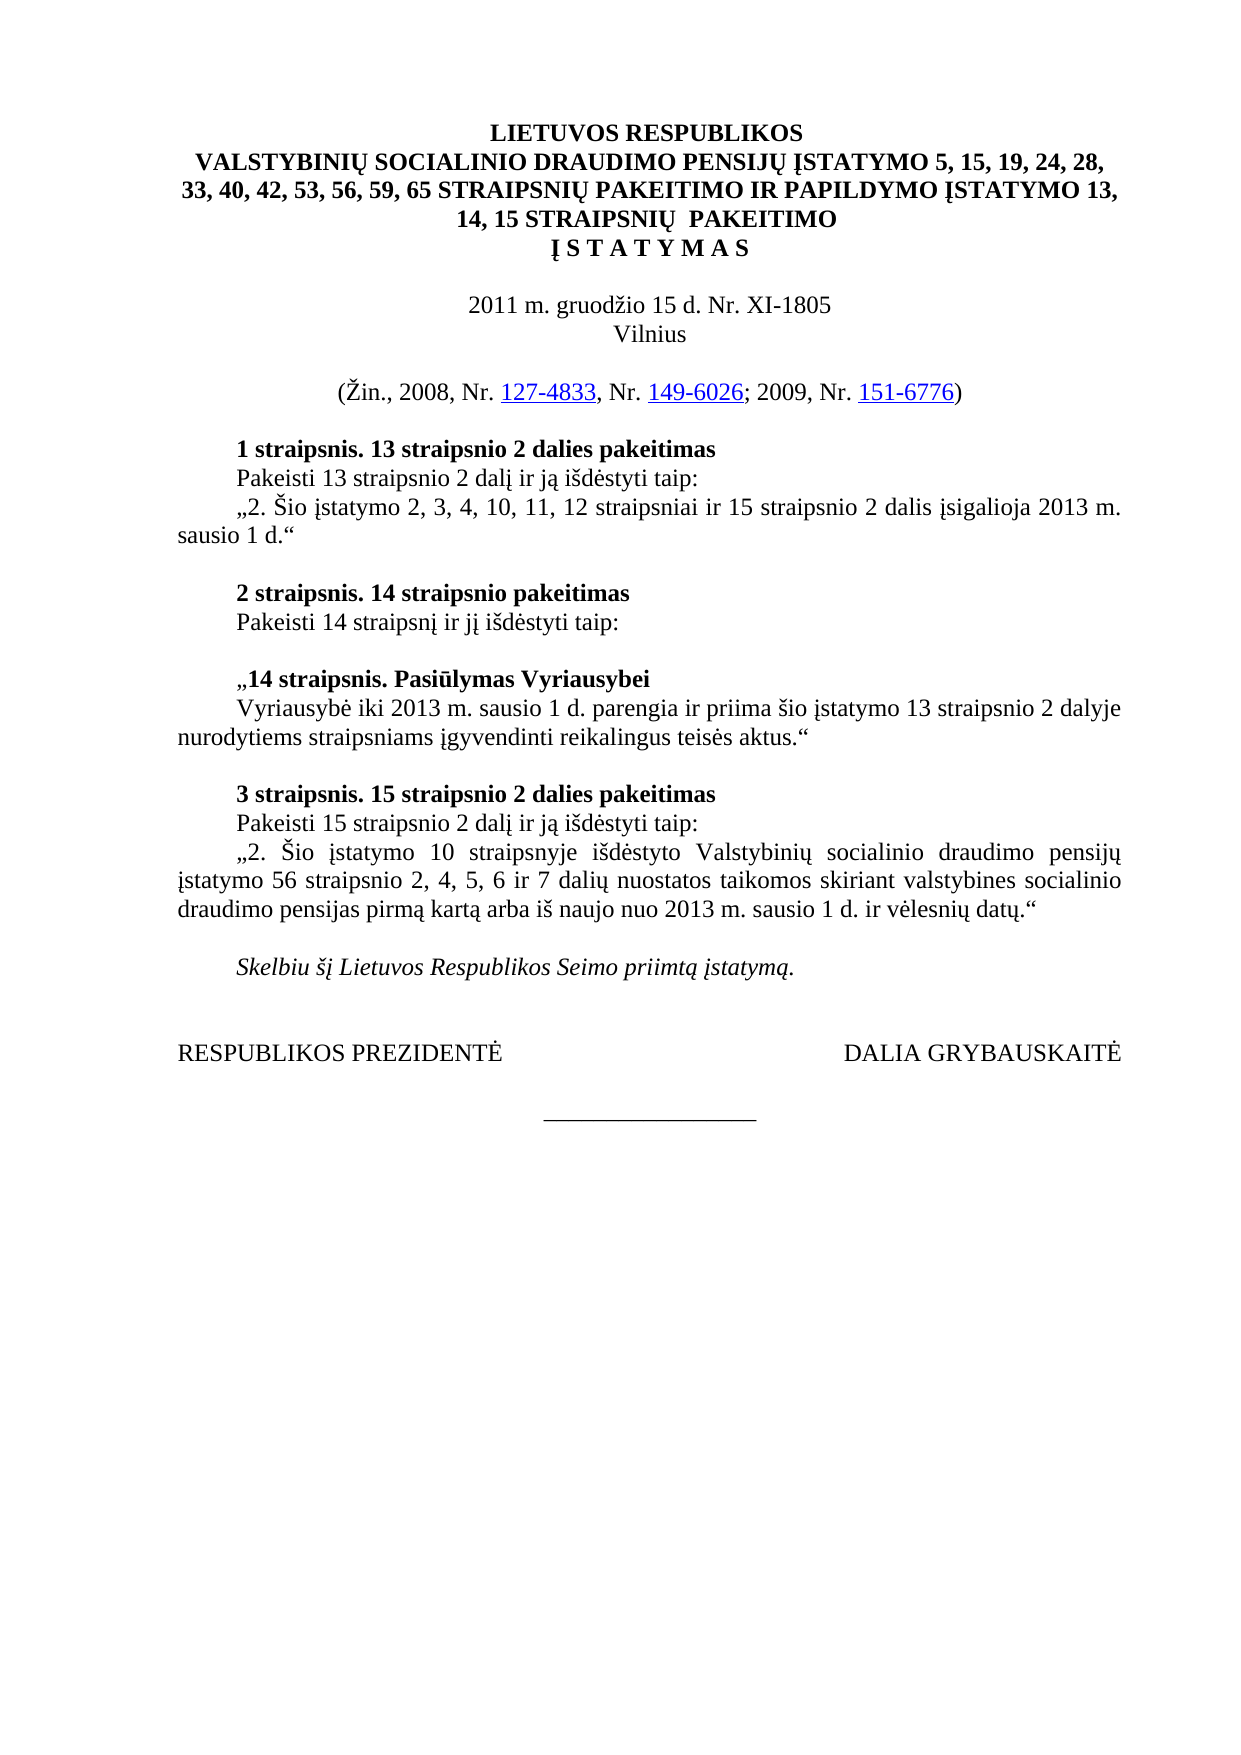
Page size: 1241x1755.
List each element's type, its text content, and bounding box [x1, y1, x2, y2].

text „2. Šio įstatymo 10 straipsnyje išdėstyto Valstybinių socialinio draudimo pensijų įstatymo 56 straipsnio 2, 4, 5, 6 ir 7 dalių nuostatos taikomos skiriant valstybines socialinio draudimo pensijas pirmą kartą arba iš naujo nuo 2013 m. sausio 1 d. ir vėlesnių datų.“ [177, 837, 1122, 923]
text Į S T A T Y M A S [177, 233, 1122, 262]
text LIETUVOS RESPUBLIKOS [177, 118, 1122, 147]
text Pakeisti 13 straipsnio 2 dalį ir ją išdėstyti taip: [177, 463, 1122, 492]
text „2. Šio įstatymo 2, 3, 4, 10, 11, 12 straipsniai ir 15 straipsnio 2 dalis įsigalioja 2013 m. sausio 1 d.“ [177, 492, 1122, 549]
text _________________ [177, 1096, 1122, 1124]
text Vilnius [177, 319, 1122, 348]
text „14 straipsnis. Pasiūlymas Vyriausybei [177, 664, 1122, 693]
text 2 straipsnis. 14 straipsnio pakeitimas [177, 578, 1122, 607]
text Skelbiu šį Lietuvos Respublikos Seimo priimtą įstatymą. [177, 952, 1122, 981]
text Vyriausybė iki 2013 m. sausio 1 d. parengia ir priima šio įstatymo 13 straipsnio 2 dalyje nurodytiems straipsniams įgyvendinti reikalingus teisės aktus.“ [177, 693, 1122, 751]
text Pakeisti 15 straipsnio 2 dalį ir ją išdėstyti taip: [177, 808, 1122, 837]
text 2011 m. gruodžio 15 d. Nr. XI-1805 [177, 291, 1122, 319]
text VALSTYBINIŲ SOCIALINIO DRAUDIMO PENSIJŲ ĮSTATYMO 5, 15, 19, 24, 28, 33, 40, 42, 53, 56, 59, 65 STRAIPSNIŲ PAKEITIMO IR PAPILDYMO ĮSTATYMO 13, 14, 15 STRAIPSNIŲ PAKEITIMO [177, 147, 1122, 233]
text 1 straipsnis. 13 straipsnio 2 dalies pakeitimas [177, 434, 1122, 463]
text (Žin., 2008, Nr. 127-4833, Nr. 149-6026; 2009, Nr. 151-6776) [177, 377, 1122, 406]
text 3 straipsnis. 15 straipsnio 2 dalies pakeitimas [177, 779, 1122, 808]
text Pakeisti 14 straipsnį ir jį išdėstyti taip: [177, 607, 1122, 636]
text RESPUBLIKOS PREZIDENTĖ DALIA GRYBAUSKAITĖ [177, 1038, 1122, 1067]
